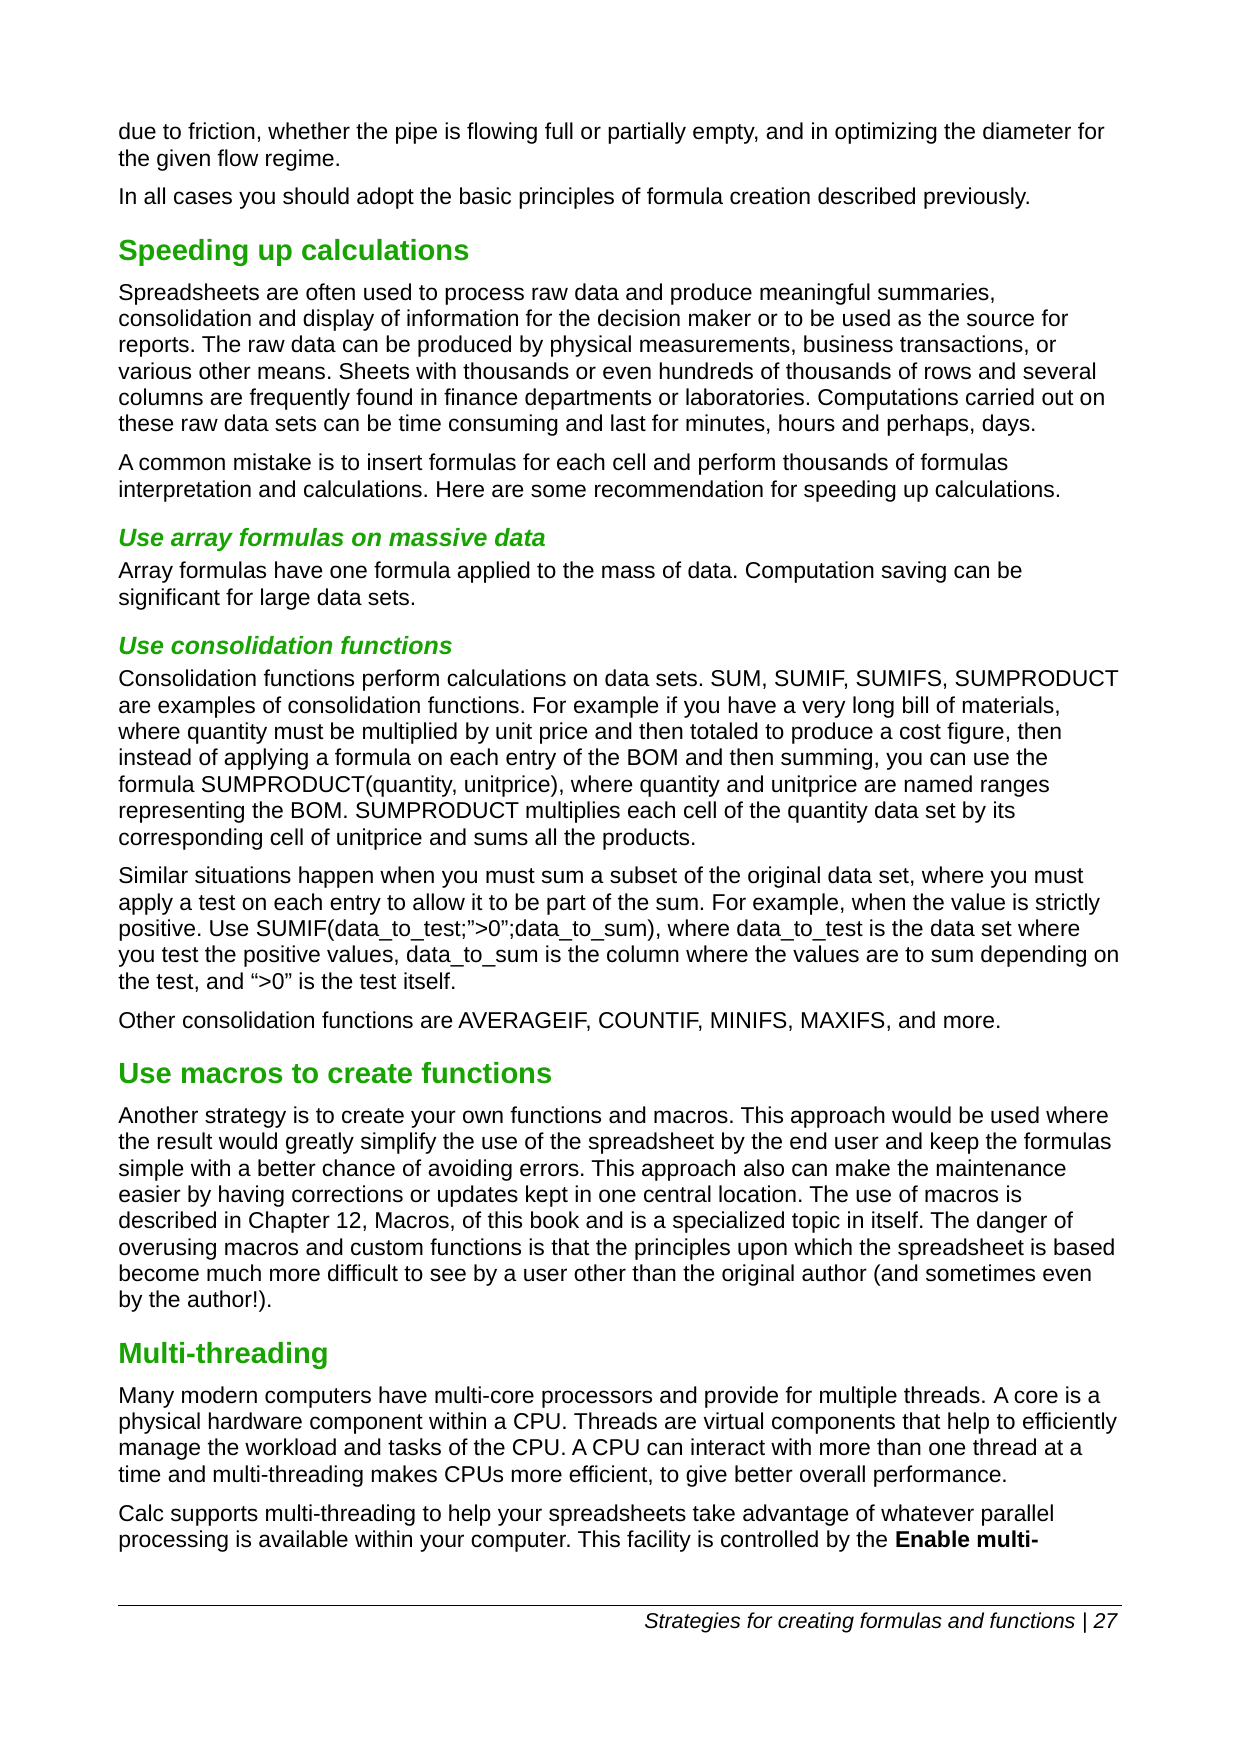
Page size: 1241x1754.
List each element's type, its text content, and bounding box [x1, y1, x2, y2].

text In all cases you should adopt the basic principles of formula creation described previously. [118, 183, 1122, 210]
text Many modern computers have multi-core processors and provide for multiple threads. A core is a physical hardware component within a CPU. Threads are virtual components that help to efficiently manage the workload and tasks of the CPU. A CPU can interact with more than one thread at a time and multi-threading makes CPUs more efficient, to give better overall performance. [118, 1382, 1122, 1487]
text Another strategy is to create your own functions and macros. This approach would be used where the result would greatly simplify the use of the spreadsheet by the end user and keep the formulas simple with a better chance of avoiding errors. This approach also can make the maintenance easier by having corrections or updates kept in one central location. The use of macros is described in Chapter 12, Macros, of this book and is a specialized topic in itself. The danger of overusing macros and custom functions is that the principles upon which the spreadsheet is based become much more difficult to see by a user other than the original author (and sometimes even by the author!). [118, 1102, 1122, 1313]
text Spreadsheets are often used to process raw data and produce meaningful summaries, consolidation and display of information for the decision maker or to be used as the source for reports. The raw data can be produced by physical measurements, business transactions, or various other means. Sheets with thousands or even hundreds of thousands of rows and several columns are frequently found in finance departments or laboratories. Computations carried out on these raw data sets can be time consuming and last for minutes, hours and perhaps, days. [118, 279, 1122, 437]
text Array formulas have one formula applied to the mass of data. Computation saving can be significant for large data sets. [118, 557, 1122, 610]
subtitle Use macros to create functions [118, 1057, 1122, 1090]
text due to friction, whether the pipe is flowing full or partially empty, and in optimizing the diameter for the given flow regime. [118, 118, 1122, 171]
subtitle Use array formulas on massive data [118, 523, 1122, 551]
text A common mistake is to insert formulas for each cell and perform thousands of formulas interpretation and calculations. Here are some recommendation for speeding up calculations. [118, 449, 1122, 502]
subtitle Use consolidation functions [118, 631, 1122, 659]
text Consolidation functions perform calculations on data sets. SUM, SUMIF, SUMIFS, SUMPRODUCT are examples of consolidation functions. For example if you have a very long bill of materials, where quantity must be multiplied by unit price and then totaled to produce a cost figure, then instead of applying a formula on each entry of the BOM and then summing, you can use the formula SUMPRODUCT(quantity, unitprice), where quantity and unitprice are named ranges representing the BOM. SUMPRODUCT multiplies each cell of the quantity data set by its corresponding cell of unitprice and sums all the products. [118, 665, 1122, 850]
text Calc supports multi-threading to help your spreadsheets take advantage of whatever parallel processing is available within your computer. This facility is controlled by the Enable multi- [118, 1499, 1122, 1552]
subtitle Speeding up calculations [118, 233, 1122, 267]
text Similar situations happen when you must sum a subset of the original data set, where you must apply a test on each entry to allow it to be part of the sum. For example, when the value is strictly positive. Use SUMIF(data_to_test;”>0”;data_to_sum), where data_to_test is the data set where you test the positive values, data_to_sum is the column where the values are to sum depending on the test, and “>0” is the test itself. [118, 862, 1122, 994]
text Other consolidation functions are AVERAGEIF, COUNTIF, MINIFS, MAXIFS, and more. [118, 1007, 1122, 1033]
subtitle Multi-threading [118, 1336, 1122, 1370]
